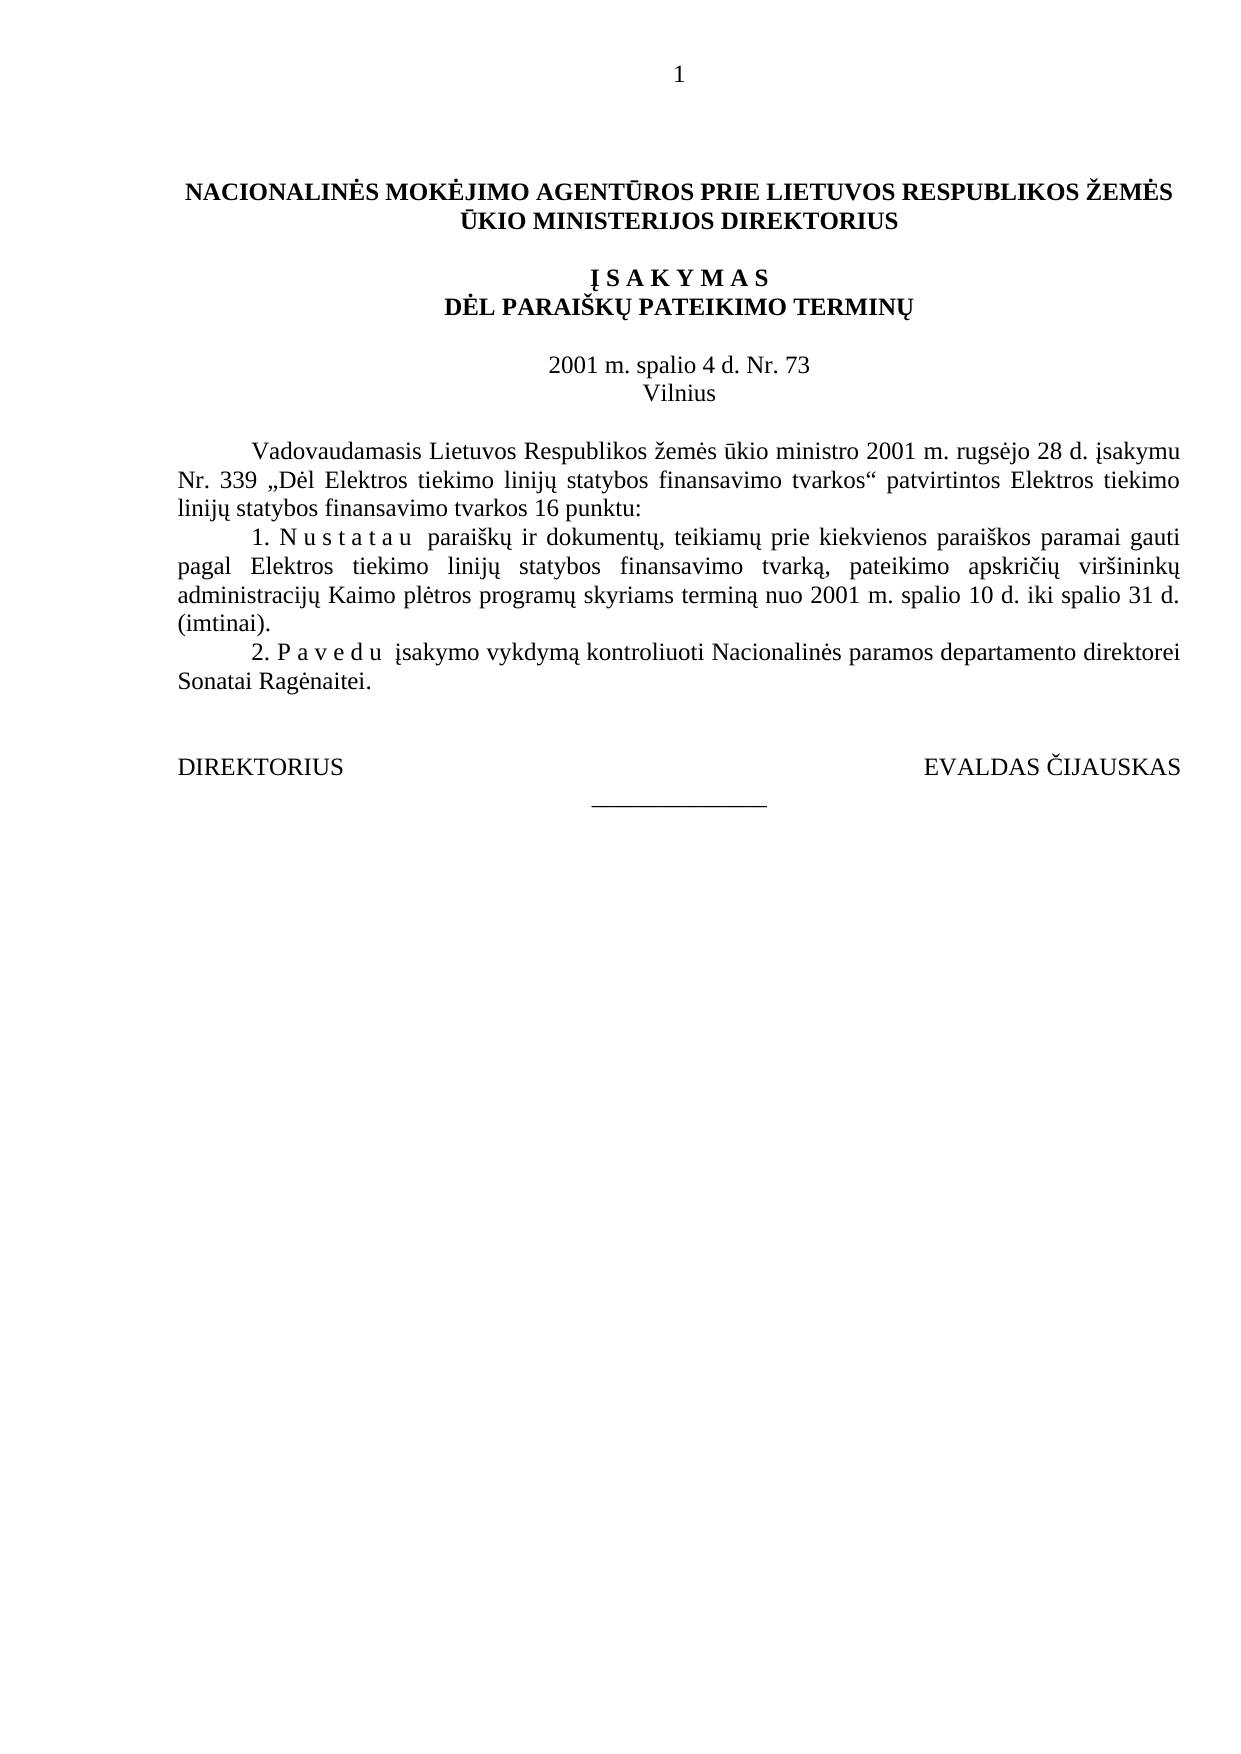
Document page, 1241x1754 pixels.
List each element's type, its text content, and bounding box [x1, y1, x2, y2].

text 2001 m. spalio 4 d. Nr. 73 [177, 350, 1181, 378]
text Vilnius [177, 378, 1181, 407]
text Vadovaudamasis Lietuvos Respublikos žemės ūkio ministro 2001 m. rugsėjo 28 d. įsakymu Nr. 339 „Dėl Elektros tiekimo linijų statybos finansavimo tvarkos“ patvirtintos Elektros tiekimo linijų statybos finansavimo tvarkos 16 punktu: [177, 436, 1181, 522]
text Į S A K Y M A S [177, 263, 1181, 292]
text ______________ [177, 781, 1181, 810]
text 1. Nustatau paraiškų ir dokumentų, teikiamų prie kiekvienos paraiškos paramai gauti pagal Elektros tiekimo linijų statybos finansavimo tvarką, pateikimo apskričių viršininkų administracijų Kaimo plėtros programų skyriams terminą nuo 2001 m. spalio 10 d. iki spalio 31 d. (imtinai). [177, 522, 1181, 637]
text DIREKTORIUS EVALDAS ČIJAUSKAS [177, 752, 1181, 781]
text NACIONALINĖS MOKĖJIMO AGENTŪROS PRIE LIETUVOS RESPUBLIKOS ŽEMĖS ŪKIO MINISTERIJOS DIREKTORIUS [177, 177, 1181, 235]
text 2. Pavedu įsakymo vykdymą kontroliuoti Nacionalinės paramos departamento direktorei Sonatai Ragėnaitei. [177, 637, 1181, 695]
text DĖL PARAIŠKŲ PATEIKIMO TERMINŲ [177, 292, 1181, 321]
